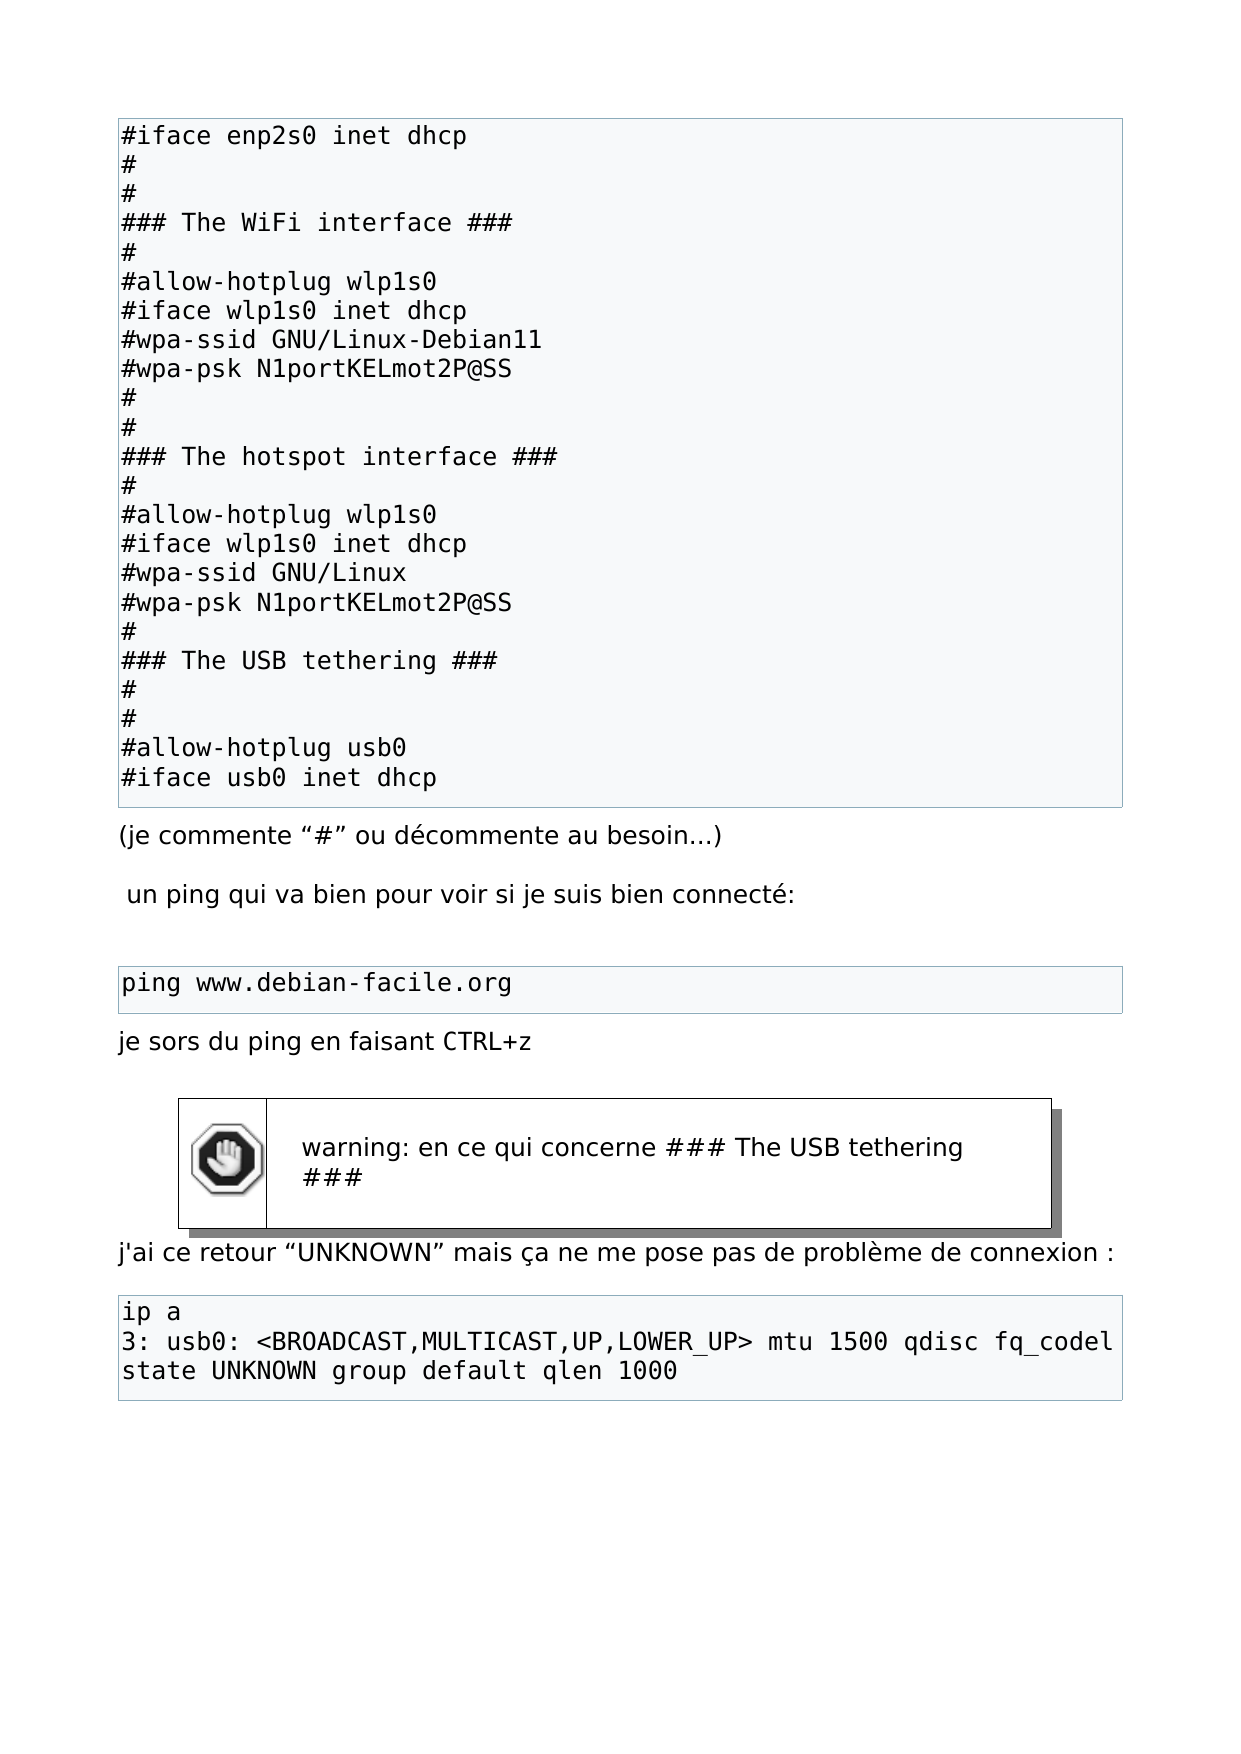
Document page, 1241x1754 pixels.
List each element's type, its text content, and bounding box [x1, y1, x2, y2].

table_header ip a 3: usb0: <BROADCAST,MULTICAST,UP,LOWER_UP> mtu 1500 qdisc fq_codel state UNKNOWN group default qlen 1000 [119, 1296, 1122, 1400]
table_header #iface enp2s0 inet dhcp # # ### The WiFi interface ### # #allow-hotplug wlp1s0 #iface wlp1s0 inet dhcp #wpa-ssid GNU/Linux-Debian11 #wpa-psk N1portKELmot2P@SS # # ### The hotspot interface ### # #allow-hotplug wlp1s0 #iface wlp1s0 inet dhcp #wpa-ssid GNU/Linux #wpa-psk N1portKELmot2P@SS # ### The USB tethering ### # # #allow-hotplug usb0 #iface usb0 inet dhcp [119, 119, 1122, 807]
table_header warning: en ce qui concerne ### The USB tethering ### [267, 1099, 1051, 1227]
text j'ai ce retour “UNKNOWN” mais ça ne me pose pas de problème de connexion : [118, 1238, 1122, 1267]
text (je commente “#” ou décommente au besoin...) un ping qui va bien pour voir si je suis bien connecté: [118, 822, 1122, 938]
table_header [179, 1099, 266, 1227]
table_header ping www.debian-facile.org [119, 967, 1122, 1012]
picture [190, 1121, 266, 1197]
text je sors du ping en faisant CTRL+z [118, 1027, 1122, 1086]
